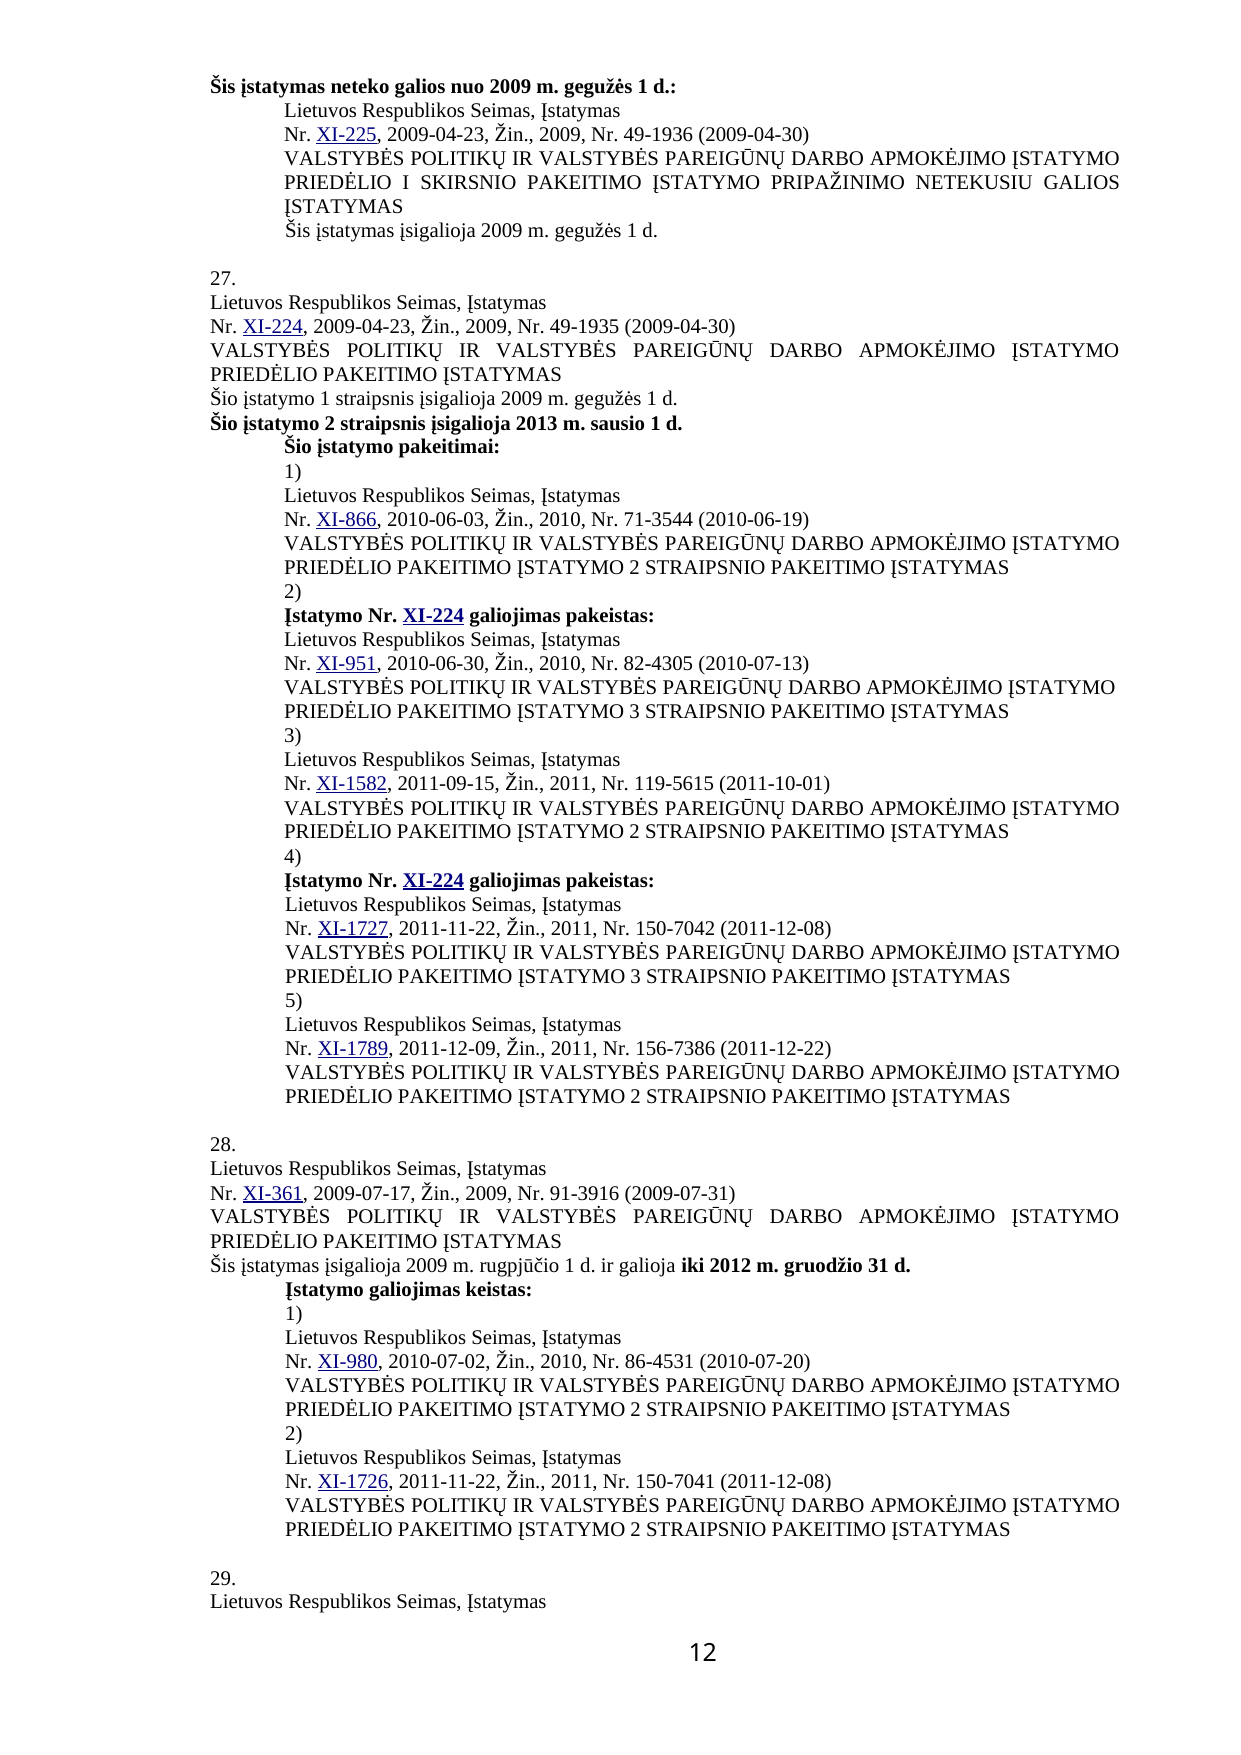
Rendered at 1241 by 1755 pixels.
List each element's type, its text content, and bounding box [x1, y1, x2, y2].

text Įstatymo Nr. XI-224 galiojimas pakeistas: [210, 868, 1120, 892]
text VALSTYBĖS POLITIKŲ IR VALSTYBĖS PAREIGŪNŲ DARBO APMOKĖJIMO ĮSTATYMO PRIEDĖLIO PAKEITIMO ĮSTATYMO 2 STRAIPSNIO PAKEITIMO ĮSTATYMAS [285, 1373, 1120, 1421]
text Lietuvos Respublikos Seimas, Įstatymas [285, 1325, 1120, 1349]
text Nr. XI-224, 2009-04-23, Žin., 2009, Nr. 49-1935 (2009-04-30) [210, 314, 1120, 338]
text Įstatymo Nr. XI-224 galiojimas pakeistas: [210, 603, 1120, 627]
text VALSTYBĖS POLITIKŲ IR VALSTYBĖS PAREIGŪNŲ DARBO APMOKĖJIMO ĮSTATYMO PRIEDĖLIO PAKEITIMO ĮSTATYMO 2 STRAIPSNIO PAKEITIMO ĮSTATYMAS [285, 1060, 1120, 1108]
text Lietuvos Respublikos Seimas, Įstatymas [210, 98, 1120, 122]
text 28. [210, 1132, 1120, 1156]
text Šis įstatymas neteko galios nuo 2009 m. gegužės 1 d.: [210, 73, 1120, 98]
text Nr. XI-980, 2010-07-02, Žin., 2010, Nr. 86-4531 (2010-07-20) [285, 1349, 1120, 1373]
text 4) [210, 843, 1120, 868]
text VALSTYBĖS POLITIKŲ IR VALSTYBĖS PAREIGŪNŲ DARBO APMOKĖJIMO ĮSTATYMO PRIEDĖLIO PAKEITIMO ĮSTATYMAS [210, 338, 1120, 386]
text Lietuvos Respublikos Seimas, Įstatymas [210, 747, 1120, 771]
text Lietuvos Respublikos Seimas, Įstatymas [210, 1589, 1120, 1613]
text Nr. XI-225, 2009-04-23, Žin., 2009, Nr. 49-1936 (2009-04-30) [210, 122, 1120, 146]
text Lietuvos Respublikos Seimas, Įstatymas [210, 483, 1120, 507]
text Šio įstatymo pakeitimai: [210, 434, 1120, 458]
text 27. [210, 266, 1120, 290]
text Nr. XI-1582, 2011-09-15, Žin., 2011, Nr. 119-5615 (2011-10-01) [210, 771, 1120, 795]
text 29. [210, 1565, 1120, 1589]
text VALSTYBĖS POLITIKŲ IR VALSTYBĖS PAREIGŪNŲ DARBO APMOKĖJIMO ĮSTATYMO PRIEDĖLIO PAKEITIMO ĮSTATYMAS [210, 1204, 1120, 1253]
text 3) [210, 723, 1120, 747]
text Nr. XI-866, 2010-06-03, Žin., 2010, Nr. 71-3544 (2010-06-19) [210, 507, 1120, 531]
text Nr. XI-1727, 2011-11-22, Žin., 2011, Nr. 150-7042 (2011-12-08) [210, 916, 1120, 940]
text 5) [210, 988, 1120, 1012]
text Įstatymo galiojimas keistas: [285, 1277, 1120, 1301]
text 1) [285, 1301, 1120, 1325]
text VALSTYBĖS POLITIKŲ IR VALSTYBĖS PAREIGŪNŲ DARBO APMOKĖJIMO ĮSTATYMO PRIEDĖLIO I SKIRSNIO PAKEITIMO ĮSTATYMO PRIPAŽINIMO NETEKUSIU GALIOS ĮSTATYMAS [284, 146, 1120, 218]
text Nr. XI-951, 2010-06-30, Žin., 2010, Nr. 82-4305 (2010-07-13) [210, 651, 1120, 675]
text 2) [210, 1421, 1120, 1445]
text 1) [210, 458, 1120, 483]
text Šis įstatymas įsigalioja 2009 m. gegužės 1 d. [210, 218, 1121, 242]
text Lietuvos Respublikos Seimas, Įstatymas [210, 892, 1120, 916]
text VALSTYBĖS POLITIKŲ IR VALSTYBĖS PAREIGŪNŲ DARBO APMOKĖJIMO ĮSTATYMO PRIEDĖLIO PAKEITIMO ĮSTATYMO 2 STRAIPSNIO PAKEITIMO ĮSTATYMAS [285, 1493, 1120, 1541]
text Nr. XI-361, 2009-07-17, Žin., 2009, Nr. 91-3916 (2009-07-31) [210, 1180, 1120, 1204]
text Nr. XI-1789, 2011-12-09, Žin., 2011, Nr. 156-7386 (2011-12-22) [210, 1036, 1120, 1060]
text Lietuvos Respublikos Seimas, Įstatymas [210, 627, 1120, 651]
text 2) [210, 579, 1120, 603]
text Nr. XI-1726, 2011-11-22, Žin., 2011, Nr. 150-7041 (2011-12-08) [210, 1469, 1120, 1493]
text VALSTYBĖS POLITIKŲ IR VALSTYBĖS PAREIGŪNŲ DARBO APMOKĖJIMO ĮSTATYMO PRIEDĖLIO PAKEITIMO ĮSTATYMO 2 STRAIPSNIO PAKEITIMO ĮSTATYMAS [284, 795, 1120, 843]
text Šio įstatymo 2 straipsnis įsigalioja 2013 m. sausio 1 d. [210, 410, 1120, 434]
text VALSTYBĖS POLITIKŲ IR VALSTYBĖS PAREIGŪNŲ DARBO APMOKĖJIMO ĮSTATYMO PRIEDĖLIO PAKEITIMO ĮSTATYMO 2 STRAIPSNIO PAKEITIMO ĮSTATYMAS [284, 531, 1120, 579]
text Lietuvos Respublikos Seimas, Įstatymas [210, 290, 1120, 314]
text Lietuvos Respublikos Seimas, Įstatymas [210, 1445, 1120, 1469]
text VALSTYBĖS POLITIKŲ IR VALSTYBĖS PAREIGŪNŲ DARBO APMOKĖJIMO ĮSTATYMO PRIEDĖLIO PAKEITIMO ĮSTATYMO 3 STRAIPSNIO PAKEITIMO ĮSTATYMAS [285, 940, 1120, 988]
text Lietuvos Respublikos Seimas, Įstatymas [210, 1012, 1120, 1036]
text Lietuvos Respublikos Seimas, Įstatymas [210, 1156, 1120, 1180]
text Šis įstatymas įsigalioja 2009 m. rugpjūčio 1 d. ir galioja iki 2012 m. gruodžio 31 d. [210, 1253, 1120, 1277]
text Šio įstatymo 1 straipsnis įsigalioja 2009 m. gegužės 1 d. [210, 386, 1121, 410]
text VALSTYBĖS POLITIKŲ IR VALSTYBĖS PAREIGŪNŲ DARBO APMOKĖJIMO ĮSTATYMO PRIEDĖLIO PAKEITIMO ĮSTATYMO 3 STRAIPSNIO PAKEITIMO ĮSTATYMAS [284, 675, 1120, 723]
